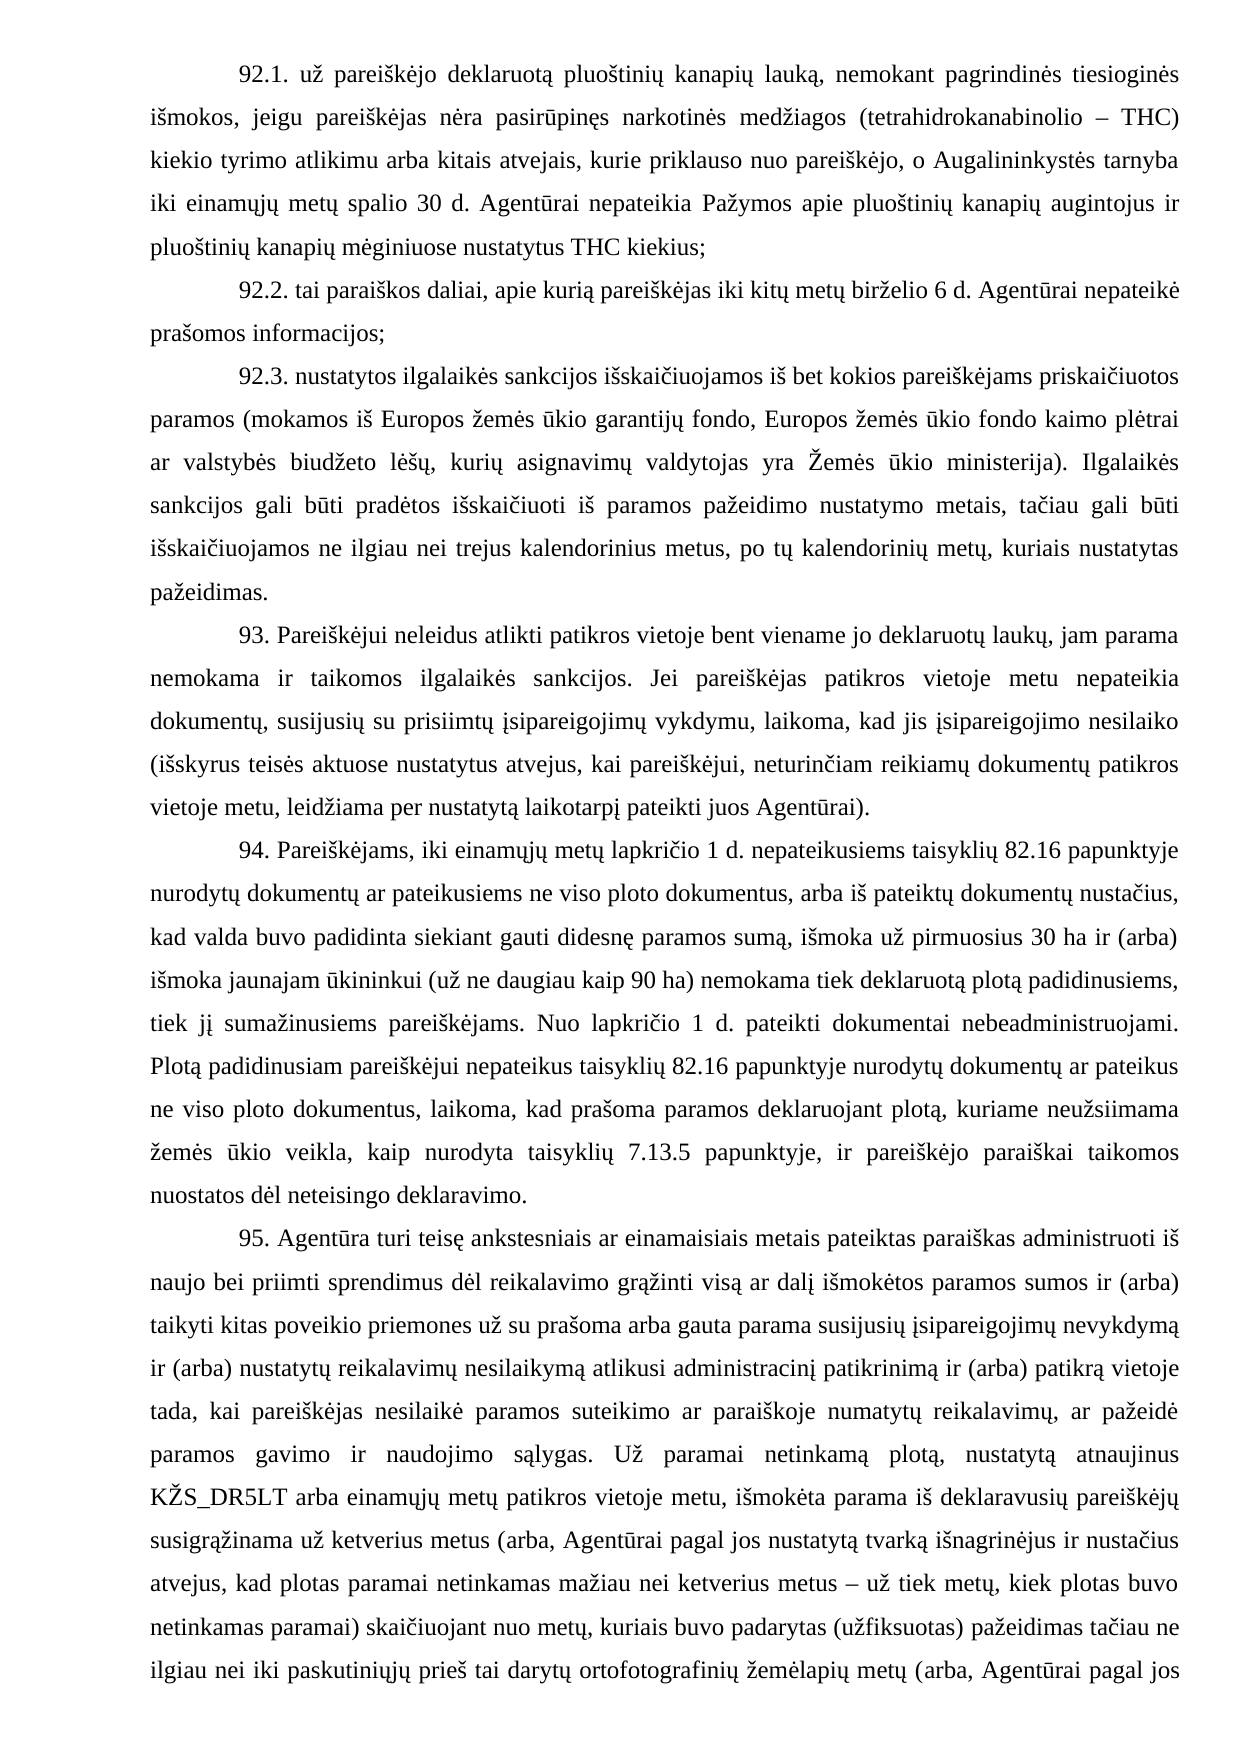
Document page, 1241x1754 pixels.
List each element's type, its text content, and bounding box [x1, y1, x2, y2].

text 92.3. nustatytos ilgalaikės sankcijos išskaičiuojamos iš bet kokios pareiškėjams priskaičiuotos paramos (mokamos iš Europos žemės ūkio garantijų fondo, Europos žemės ūkio fondo kaimo plėtrai ar valstybės biudžeto lėšų, kurių asignavimų valdytojas yra Žemės ūkio ministerija). Ilgalaikės sankcijos gali būti pradėtos išskaičiuoti iš paramos pažeidimo nustatymo metais, tačiau gali būti išskaičiuojamos ne ilgiau nei trejus kalendorinius metus, po tų kalendorinių metų, kuriais nustatytas pažeidimas. [150, 361, 1180, 605]
text 94. Pareiškėjams, iki einamųjų metų lapkričio 1 d. nepateikusiems taisyklių 82.16 papunktyje nurodytų dokumentų ar pateikusiems ne viso ploto dokumentus, arba iš pateiktų dokumentų nustačius, kad valda buvo padidinta siekiant gauti didesnę paramos sumą, išmoka už pirmuosius 30 ha ir (arba) išmoka jaunajam ūkininkui (už ne daugiau kaip 90 ha) nemokama tiek deklaruotą plotą padidinusiems, tiek jį sumažinusiems pareiškėjams. Nuo lapkričio 1 d. pateikti dokumentai nebeadministruojami. Plotą padidinusiam pareiškėjui nepateikus taisyklių 82.16 papunktyje nurodytų dokumentų ar pateikus ne viso ploto dokumentus, laikoma, kad prašoma paramos deklaruojant plotą, kuriame neužsiimama žemės ūkio veikla, kaip nurodyta taisyklių 7.13.5 papunktyje, ir pareiškėjo paraiškai taikomos nuostatos dėl neteisingo deklaravimo. [150, 835, 1180, 1209]
text 92.2. tai paraiškos daliai, apie kurią pareiškėjas iki kitų metų birželio 6 d. Agentūrai nepateikė prašomos informacijos; [150, 275, 1180, 347]
text 92.1. už pareiškėjo deklaruotą pluoštinių kanapių lauką, nemokant pagrindinės tiesioginės išmokos, jeigu pareiškėjas nėra pasirūpinęs narkotinės medžiagos (tetrahidrokanabinolio – THC) kiekio tyrimo atlikimu arba kitais atvejais, kurie priklauso nuo pareiškėjo, o Augalininkystės tarnyba iki einamųjų metų spalio 30 d. Agentūrai nepateikia Pažymos apie pluoštinių kanapių augintojus ir pluoštinių kanapių mėginiuose nustatytus THC kiekius; [150, 59, 1180, 260]
text 95. Agentūra turi teisę ankstesniais ar einamaisiais metais pateiktas paraiškas administruoti iš naujo bei priimti sprendimus dėl reikalavimo grąžinti visą ar dalį išmokėtos paramos sumos ir (arba) taikyti kitas poveikio priemones už su prašoma arba gauta parama susijusių įsipareigojimų nevykdymą ir (arba) nustatytų reikalavimų nesilaikymą atlikusi administracinį patikrinimą ir (arba) patikrą vietoje tada, kai pareiškėjas nesilaikė paramos suteikimo ar paraiškoje numatytų reikalavimų, ar pažeidė paramos gavimo ir naudojimo sąlygas. Už paramai netinkamą plotą, nustatytą atnaujinus KŽS_DR5LT arba einamųjų metų patikros vietoje metu, išmokėta parama iš deklaravusių pareiškėjų susigrąžinama už ketverius metus (arba, Agentūrai pagal jos nustatytą tvarką išnagrinėjus ir nustačius atvejus, kad plotas paramai netinkamas mažiau nei ketverius metus – už tiek metų, kiek plotas buvo netinkamas paramai) skaičiuojant nuo metų, kuriais buvo padarytas (užfiksuotas) pažeidimas tačiau ne ilgiau nei iki paskutiniųjų prieš tai darytų ortofotografinių žemėlapių metų (arba, Agentūrai pagal jos [150, 1223, 1180, 1683]
text 93. Pareiškėjui neleidus atlikti patikros vietoje bent viename jo deklaruotų laukų, jam parama nemokama ir taikomos ilgalaikės sankcijos. Jei pareiškėjas patikros vietoje metu nepateikia dokumentų, susijusių su prisiimtų įsipareigojimų vykdymu, laikoma, kad jis įsipareigojimo nesilaiko (išskyrus teisės aktuose nustatytus atvejus, kai pareiškėjui, neturinčiam reikiamų dokumentų patikros vietoje metu, leidžiama per nustatytą laikotarpį pateikti juos Agentūrai). [150, 620, 1180, 821]
